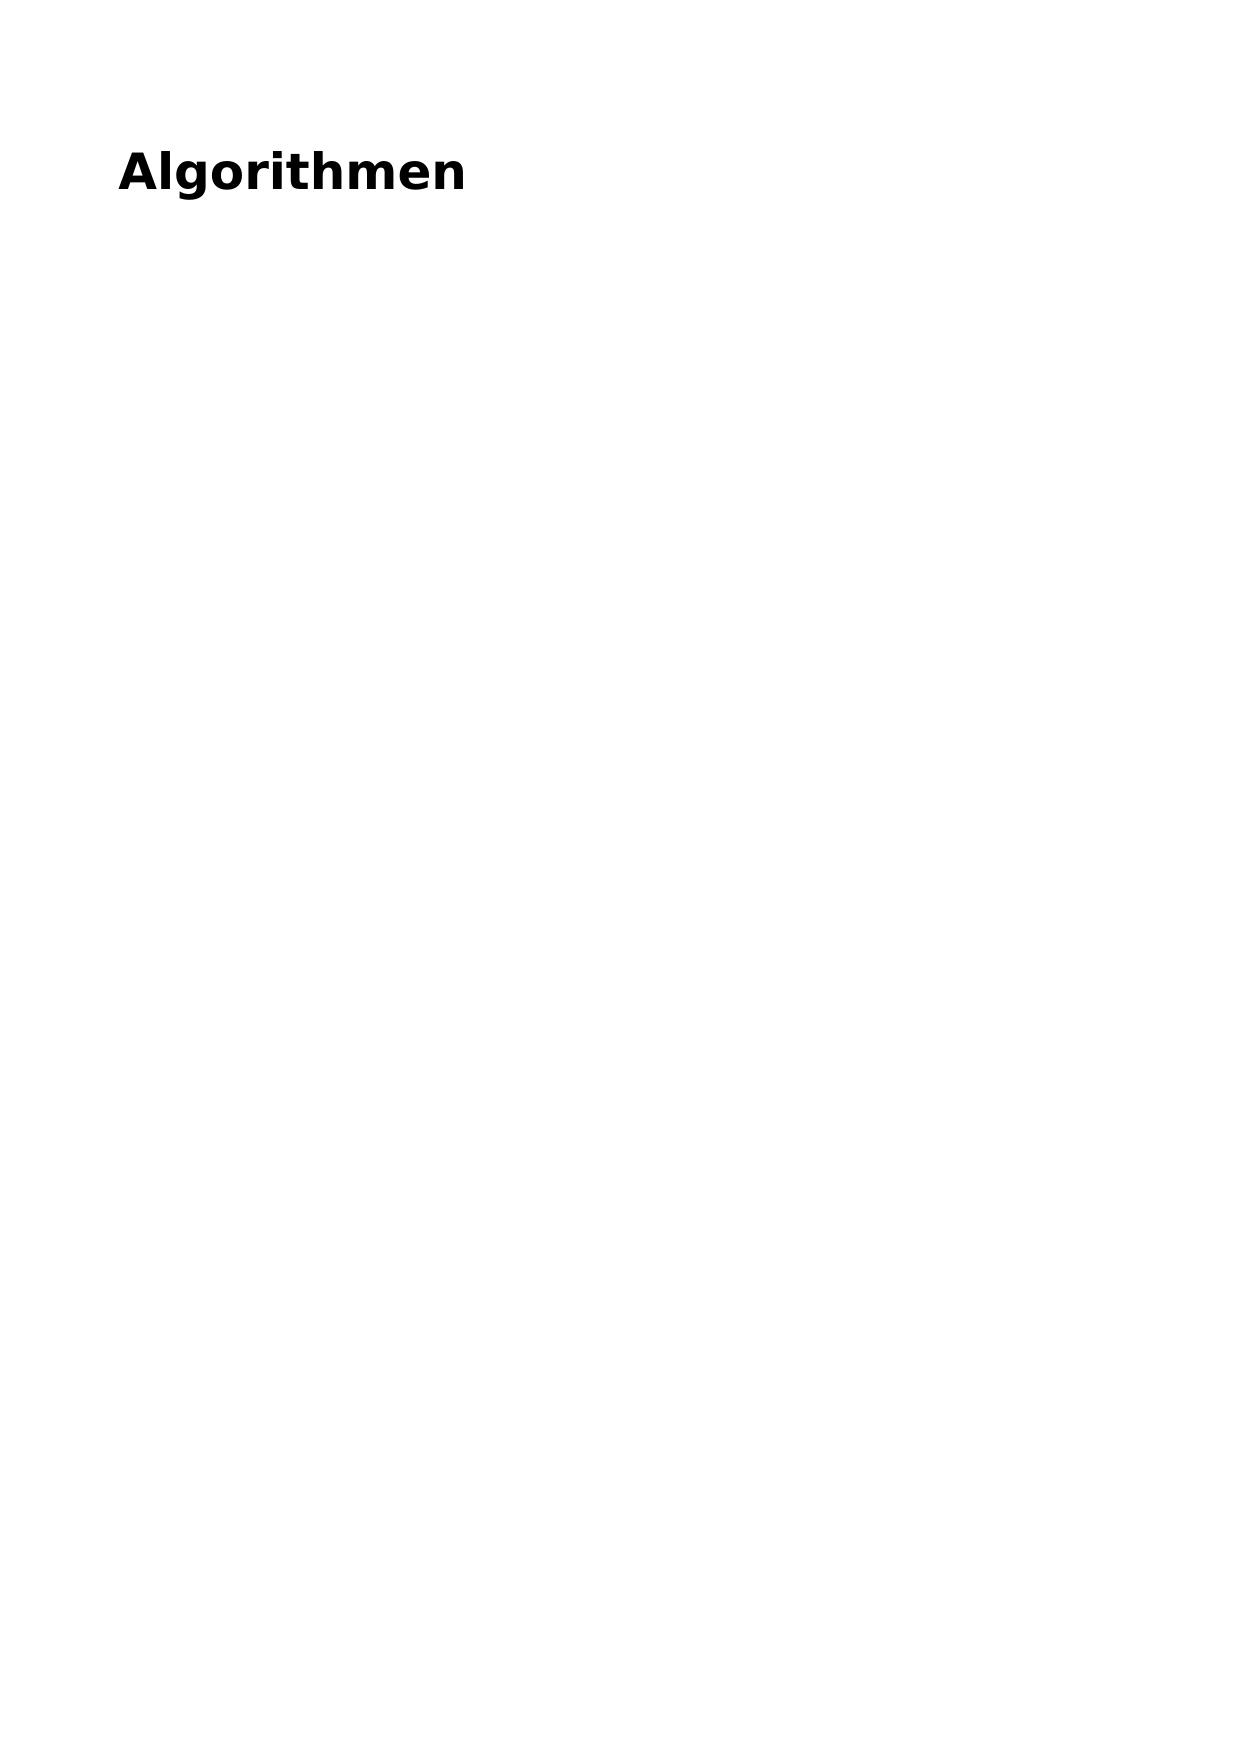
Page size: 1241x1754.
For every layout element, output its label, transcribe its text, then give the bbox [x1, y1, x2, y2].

subtitle Algorithmen [118, 143, 1122, 201]
